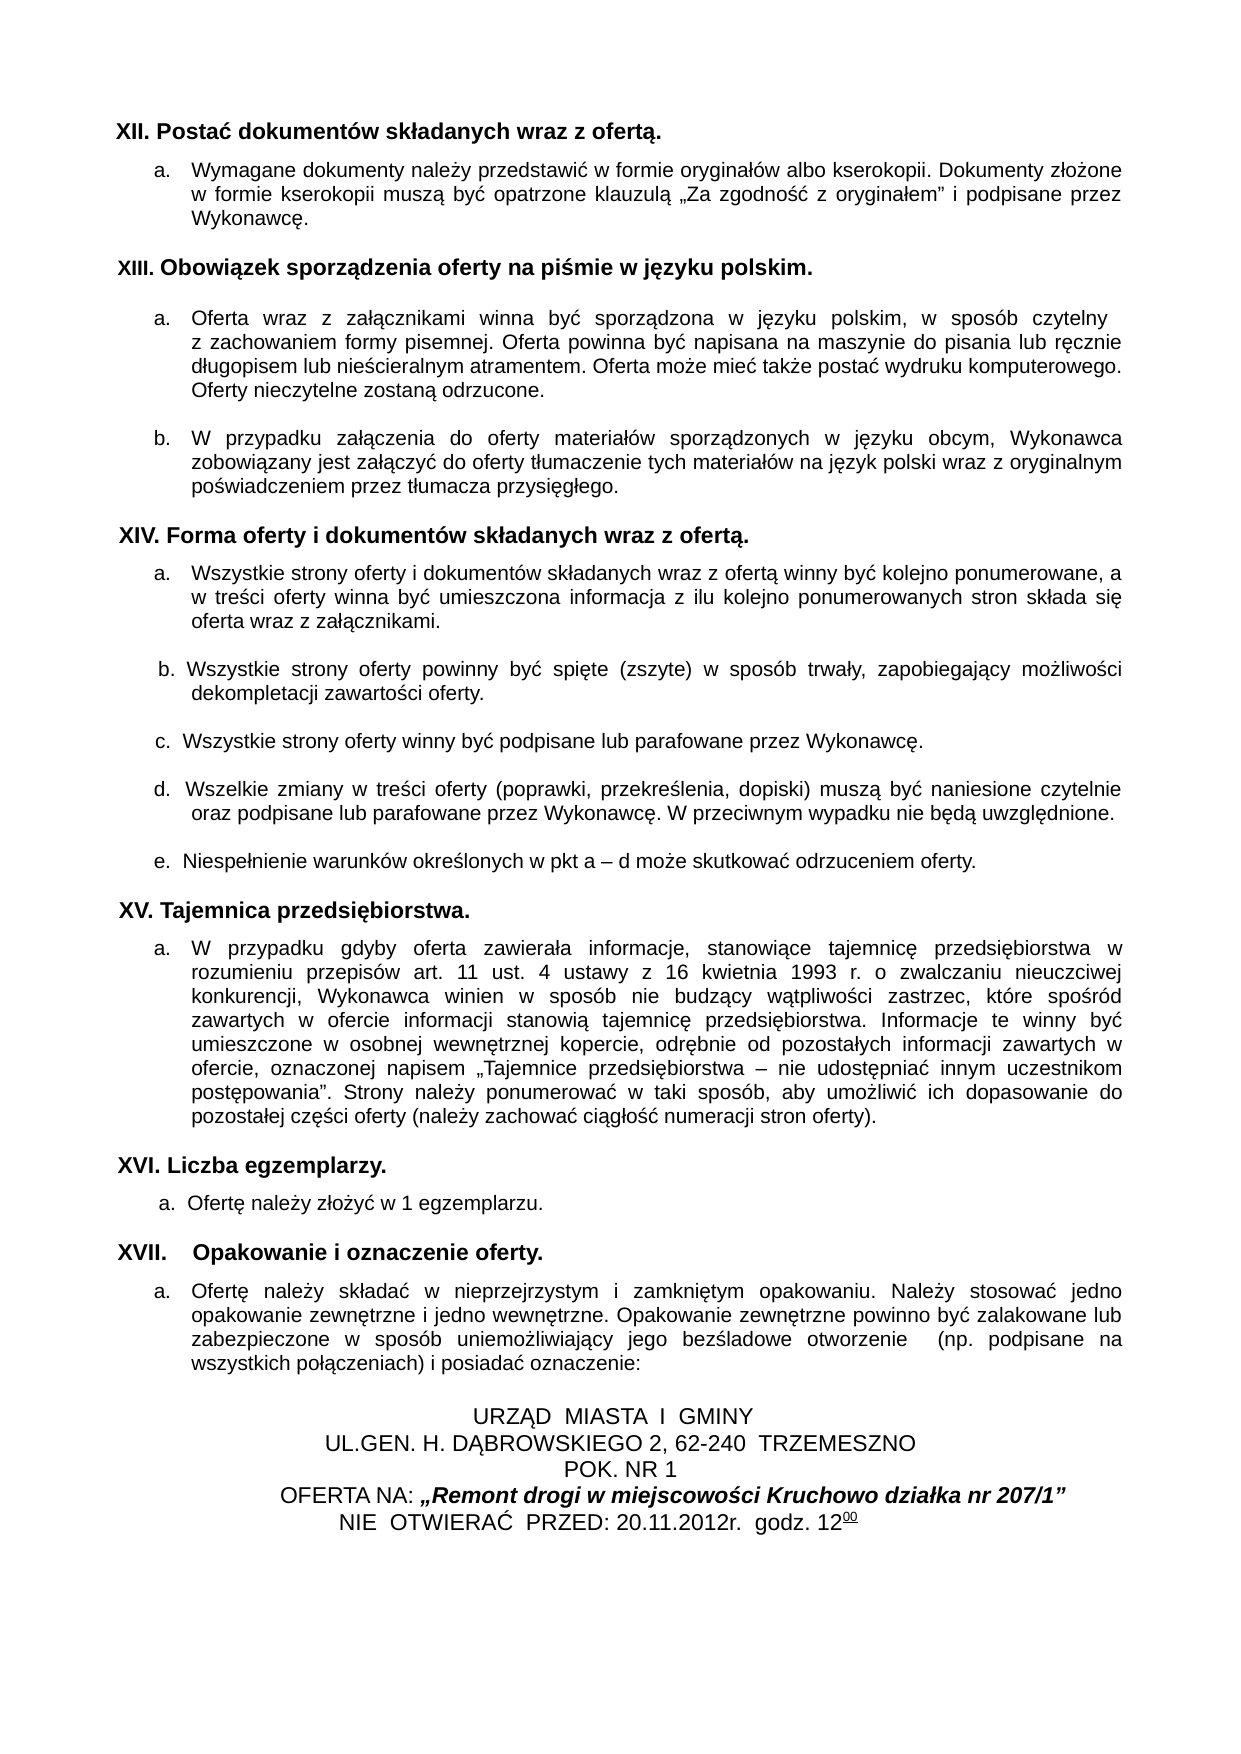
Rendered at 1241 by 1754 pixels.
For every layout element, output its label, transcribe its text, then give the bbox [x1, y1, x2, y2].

list Wymagane dokumenty należy przedstawić w formie oryginałów albo kserokopii. Dokumenty złożone w formie kserokopii muszą być opatrzone klauzulą „Za zgodność z oryginałem” i podpisane przez Wykonawcę. [153, 158, 1123, 229]
list Oferta wraz z załącznikami winna być sporządzona w języku polskim, w sposób czytelny z zachowaniem formy pisemnej. Oferta powinna być napisana na maszynie do pisania lub ręcznie długopisem lub nieścieralnym atramentem. Oferta może mieć także postać wydruku komputerowego. Oferty nieczytelne zostaną odrzucone. [153, 306, 1123, 402]
list W przypadku załączenia do oferty materiałów sporządzonych w języku obcym, Wykonawca zobowiązany jest załączyć do oferty tłumaczenie tych materiałów na język polski wraz z oryginalnym poświadczeniem przez tłumacza przysięgłego. [153, 426, 1123, 498]
list W przypadku gdyby oferta zawierała informacje, stanowiące tajemnicę przedsiębiorstwa w rozumieniu przepisów art. 11 ust. 4 ustawy z 16 kwietnia 1993 r. o zwalczaniu nieuczciwej konkurencji, Wykonawca winien w sposób nie budzący wątpliwości zastrzec, które spośród zawartych w ofercie informacji stanowią tajemnicę przedsiębiorstwa. Informacje te winny być umieszczone w osobnej wewnętrznej kopercie, odrębnie od pozostałych informacji zawartych w ofercie, oznaczonej napisem „Tajemnice przedsiębiorstwa – nie udostępniać innym uczestnikom postępowania”. Strony należy ponumerować w taki sposób, aby umożliwić ich dopasowanie do pozostałej części oferty (należy zachować ciągłość numeracji stron oferty). [153, 936, 1123, 1128]
list Wszelkie zmiany w treści oferty (poprawki, przekreślenia, dopiski) muszą być naniesione czytelnie oraz podpisane lub parafowane przez Wykonawcę. W przeciwnym wypadku nie będą uwzględnione. [153, 777, 1123, 825]
text URZĄD MIASTA I GMINY [117, 1403, 1123, 1429]
list XII. Postać dokumentów składanych wraz z ofertą. [112, 118, 1123, 144]
list XIV. Forma oferty i dokumentów składanych wraz z ofertą. [117, 522, 1123, 548]
list Ofertę należy składać w nieprzejrzystym i zamkniętym opakowaniu. Należy stosować jedno opakowanie zewnętrzne i jedno wewnętrzne. Opakowanie zewnętrzne powinno być zalakowane lub zabezpieczone w sposób uniemożliwiający jego bezśladowe otworzenie (np. podpisane na wszystkich połączeniach) i posiadać oznaczenie: [153, 1279, 1123, 1374]
text b. Wszystkie strony oferty powinny być spięte (zszyte) w sposób trwały, zapobiegający możliwości dekompletacji zawartości oferty. [147, 657, 1123, 705]
text c. Wszystkie strony oferty winny być podpisane lub parafowane przez Wykonawcę. [155, 729, 1123, 753]
text OFERTA NA: „Remont drogi w miejscowości Kruchowo działka nr 207/1” [117, 1482, 1123, 1509]
text NIE OTWIERAĆ PRZED: 20.11.2012r. godz. 1200 [117, 1509, 1123, 1535]
text POK. NR 1 [117, 1456, 1123, 1482]
text UL.GEN. H. DĄBROWSKIEGO 2, 62-240 TRZEMESZNO [117, 1429, 1123, 1456]
text XVII. Opakowanie i oznaczenie oferty. [117, 1239, 1123, 1266]
text a. Ofertę należy złożyć w 1 egzemplarzu. [147, 1191, 1123, 1215]
list e. Niespełnienie warunków określonych w pkt a – d może skutkować odrzuceniem oferty. [153, 849, 1123, 873]
list XV. Tajemnica przedsiębiorstwa. [116, 897, 1123, 923]
list XIII. Obowiązek sporządzenia oferty na piśmie w języku polskim. [116, 253, 1123, 280]
text XVI. Liczba egzemplarzy. [117, 1152, 1123, 1178]
list Wszystkie strony oferty i dokumentów składanych wraz z ofertą winny być kolejno ponumerowane, a w treści oferty winna być umieszczona informacja z ilu kolejno ponumerowanych stron składa się oferta wraz z załącznikami. [153, 561, 1123, 633]
